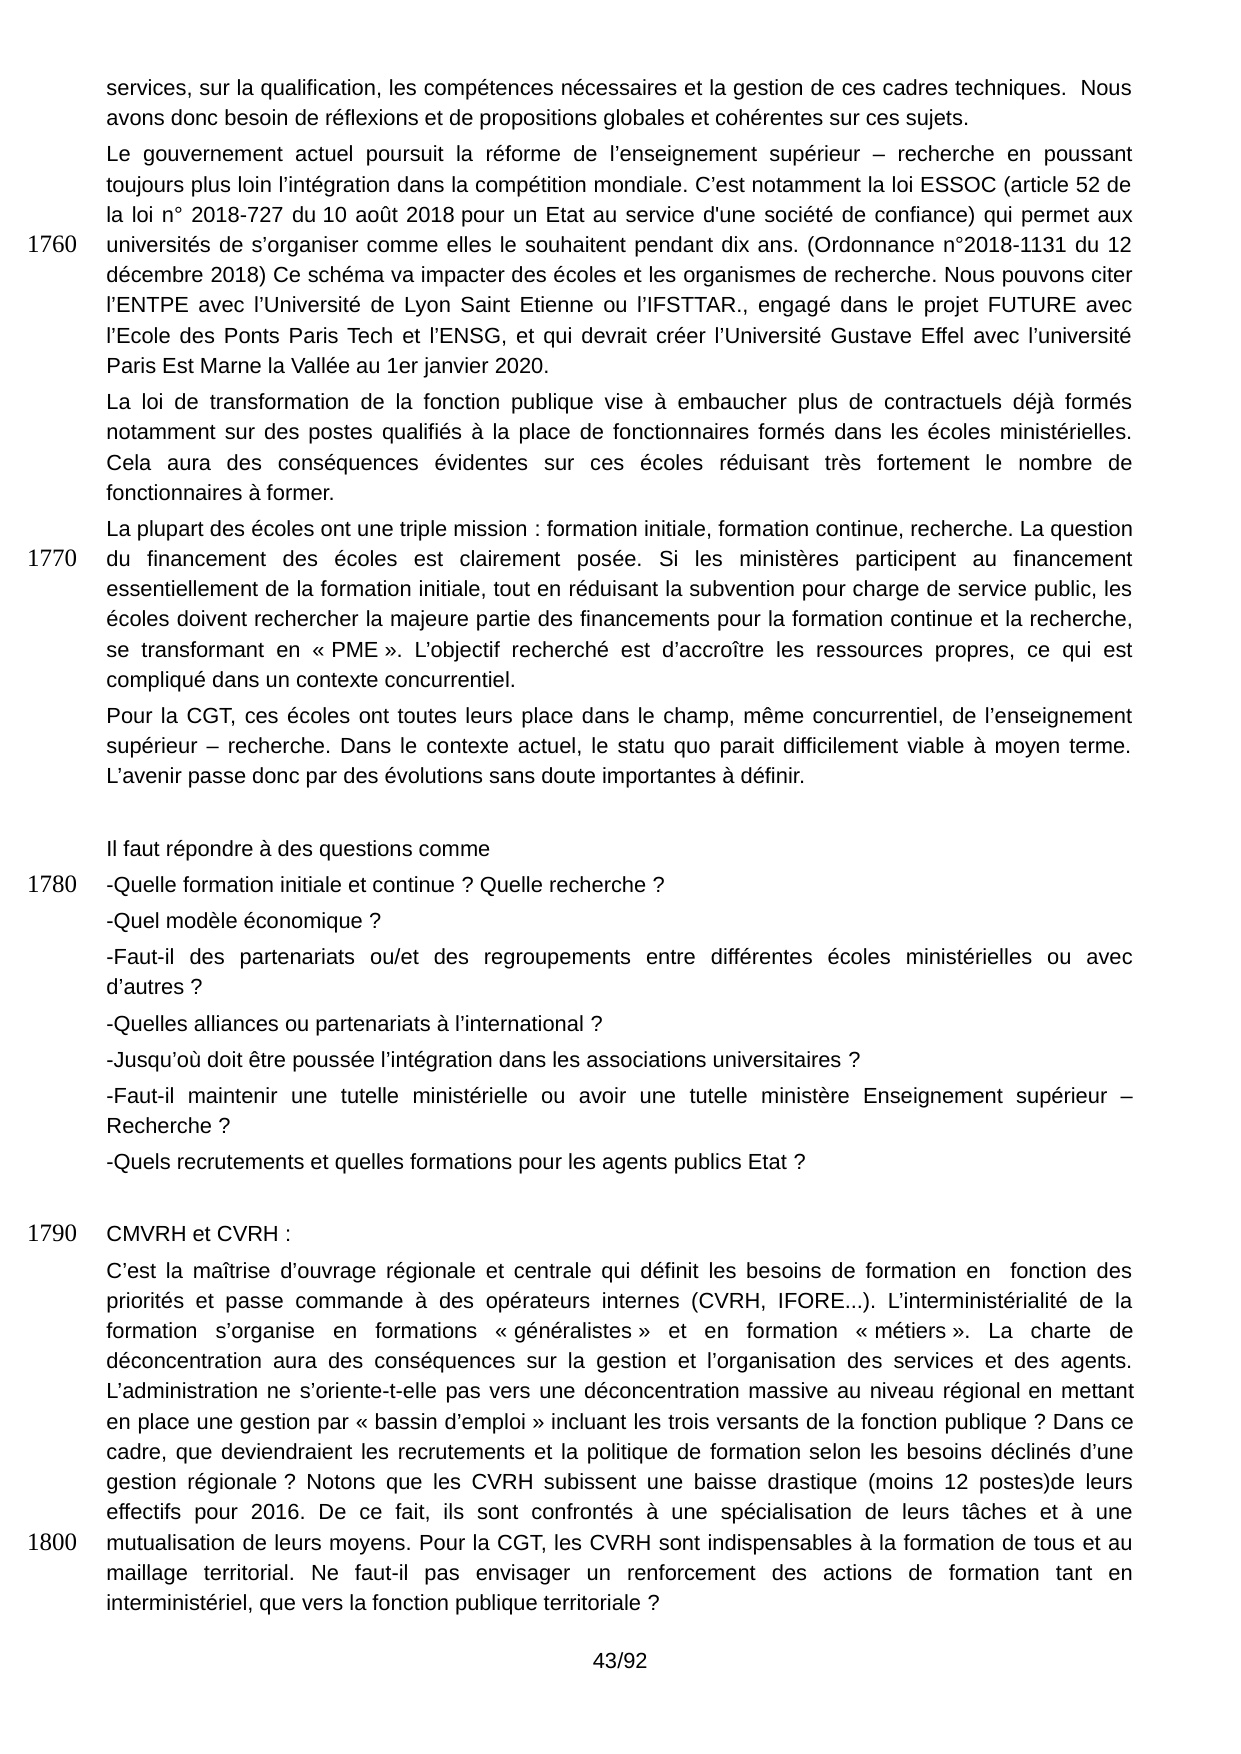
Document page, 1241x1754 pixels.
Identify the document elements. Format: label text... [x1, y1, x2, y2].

text -Faut-il des partenariats ou/et des regroupements entre différentes écoles ministérielles ou avec d’autres ? [106, 944, 1134, 999]
text CMVRH et CVRH : [106, 1221, 1134, 1247]
text Il faut répondre à des questions comme [106, 836, 1134, 861]
text -Quelle formation initiale et continue ? Quelle recherche ? [106, 872, 1134, 897]
text -Quelles alliances ou partenariats à l’international ? [106, 1010, 1134, 1036]
text C’est la maîtrise d’ouvrage régionale et centrale qui définit les besoins de formation en fonction des priorités et passe commande à des opérateurs internes (CVRH, IFORE...). L’interministérialité de la formation s’organise en formations « généralistes » et en formation « métiers ». La charte de déconcentration aura des conséquences sur la gestion et l’organisation des services et des agents. L’administration ne s’oriente-t-elle pas vers une déconcentration massive au niveau régional en mettant en place une gestion par « bassin d’emploi » incluant les trois versants de la fonction publique ? Dans ce cadre, que deviendraient les recrutements et la politique de formation selon les besoins déclinés d’une gestion régionale ? Notons que les CVRH subissent une baisse drastique (moins 12 postes)de leurs effectifs pour 2016. De ce fait, ils sont confrontés à une spécialisation de leurs tâches et à une mutualisation de leurs moyens. Pour la CGT, les CVRH sont indispensables à la formation de tous et au maillage territorial. Ne faut-il pas envisager un renforcement des actions de formation tant en interministériel, que vers la fonction publique territoriale ? [106, 1257, 1134, 1615]
text -Faut-il maintenir une tutelle ministérielle ou avoir une tutelle ministère Enseignement supérieur –Recherche ? [106, 1083, 1134, 1138]
text -Jusqu’où doit être poussée l’intégration dans les associations universitaires ? [106, 1047, 1134, 1072]
text -Quel modèle économique ? [106, 908, 1134, 933]
text La loi de transformation de la fonction publique vise à embaucher plus de contractuels déjà formés notamment sur des postes qualifiés à la place de fonctionnaires formés dans les écoles ministérielles. Cela aura des conséquences évidentes sur ces écoles réduisant très fortement le nombre de fonctionnaires à former. [106, 389, 1134, 505]
text Le gouvernement actuel poursuit la réforme de l’enseignement supérieur – recherche en poussant toujours plus loin l’intégration dans la compétition mondiale. C’est notamment la loi ESSOC (article 52 de la loi n° 2018-727 du 10 août 2018 pour un Etat au service d'une société de confiance) qui permet aux universités de s’organiser comme elles le souhaitent pendant dix ans. (Ordonnance n°2018-1131 du 12 décembre 2018) Ce schéma va impacter des écoles et les organismes de recherche. Nous pouvons citer l’ENTPE avec l’Université de Lyon Saint Etienne ou l’IFSTTAR., engagé dans le projet FUTURE avec l’Ecole des Ponts Paris Tech et l’ENSG, et qui devrait créer l’Université Gustave Effel avec l’université Paris Est Marne la Vallée au 1er janvier 2020. [106, 141, 1134, 378]
text Pour la CGT, ces écoles ont toutes leurs place dans le champ, même concurrentiel, de l’enseignement supérieur – recherche. Dans le contexte actuel, le statu quo parait difficilement viable à moyen terme. L’avenir passe donc par des évolutions sans doute importantes à définir. [106, 703, 1134, 788]
text La plupart des écoles ont une triple mission : formation initiale, formation continue, recherche. La question du financement des écoles est clairement posée. Si les ministères participent au financement essentiellement de la formation initiale, tout en réduisant la subvention pour charge de service public, les écoles doivent rechercher la majeure partie des financements pour la formation continue et la recherche, se transformant en « PME ». L’objectif recherché est d’accroître les ressources propres, ce qui est compliqué dans un contexte concurrentiel. [106, 516, 1134, 692]
text services, sur la qualification, les compétences nécessaires et la gestion de ces cadres techniques. Nous avons donc besoin de réflexions et de propositions globales et cohérentes sur ces sujets. [106, 75, 1134, 130]
text -Quels recrutements et quelles formations pour les agents publics Etat ? [106, 1149, 1134, 1174]
